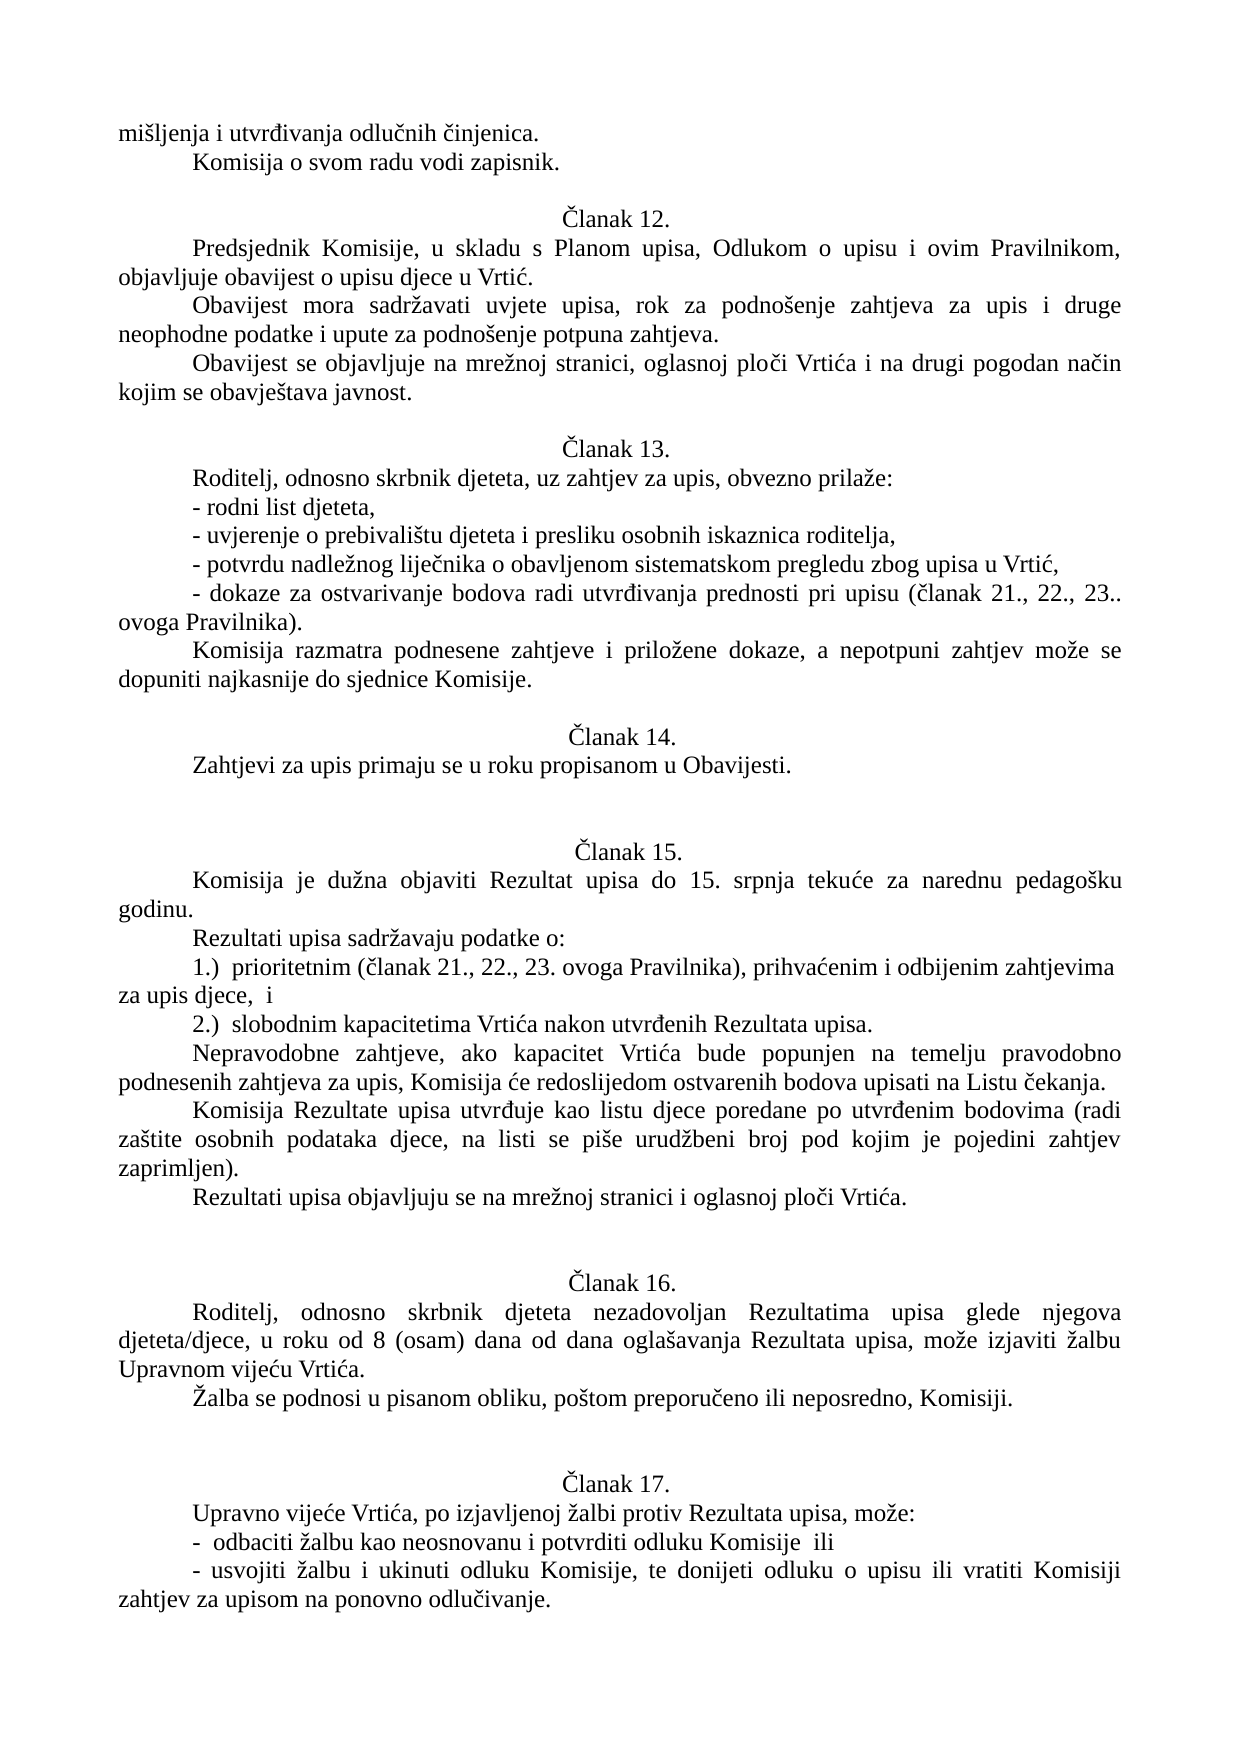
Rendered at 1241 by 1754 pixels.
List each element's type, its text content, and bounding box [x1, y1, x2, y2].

text Obavijest se objavljuje na mrežnoj stranici, oglasnoj ploči Vrtića i na drugi pogodan način kojim se obavještava javnost. [118, 348, 1122, 406]
text 1.) prioritetnim (članak 21., 22., 23. ovoga Pravilnika), prihvaćenim i odbijenim zahtjevima za upis djece, i [118, 952, 1122, 1009]
text Članak 15. [118, 837, 1122, 866]
text Žalba se podnosi u pisanom obliku, poštom preporučeno ili neposredno, Komisiji. [118, 1383, 1122, 1412]
text Komisija je dužna objaviti Rezultat upisa do 15. srpnja tekuće za narednu pedagošku godinu. [118, 866, 1122, 923]
text Rezultati upisa sadržavaju podatke o: [118, 923, 1122, 952]
text - usvojiti žalbu i ukinuti odluku Komisije, te donijeti odluku o upisu ili vratiti Komisiji zahtjev za upisom na ponovno odlučivanje. [118, 1556, 1122, 1613]
text Rezultati upisa objavljuju se na mrežnoj stranici i oglasnoj ploči Vrtića. [118, 1182, 1122, 1211]
text Komisija razmatra podnesene zahtjeve i priložene dokaze, a nepotpuni zahtjev može se dopuniti najkasnije do sjednice Komisije. [118, 636, 1122, 693]
text Roditelj, odnosno skrbnik djeteta nezadovoljan Rezultatima upisa glede njegova djeteta/djece, u roku od 8 (osam) dana od dana oglašavanja Rezultata upisa, može izjaviti žalbu Upravnom vijeću Vrtića. [118, 1297, 1122, 1383]
text Obavijest mora sadržavati uvjete upisa, rok za podnošenje zahtjeva za upis i druge neophodne podatke i upute za podnošenje potpuna zahtjeva. [118, 291, 1122, 348]
text Zahtjevi za upis primaju se u roku propisanom u Obavijesti. [118, 751, 1122, 779]
text Komisija o svom radu vodi zapisnik. [118, 147, 1122, 176]
text - uvjerenje o prebivalištu djeteta i presliku osobnih iskaznica roditelja, [118, 521, 1122, 549]
text Članak 12. [118, 204, 1122, 233]
text Predsjednik Komisije, u skladu s Planom upisa, Odlukom o upisu i ovim Pravilnikom, objavljuje obavijest o upisu djece u Vrtić. [118, 233, 1122, 291]
text - rodni list djeteta, [118, 492, 1122, 521]
text Članak 14. [118, 722, 1122, 751]
text mišljenja i utvrđivanja odlučnih činjenica. [118, 118, 1122, 147]
text Članak 16. [118, 1268, 1122, 1297]
text Upravno vijeće Vrtića, po izjavljenoj žalbi protiv Rezultata upisa, može: [118, 1498, 1122, 1527]
text - odbaciti žalbu kao neosnovanu i potvrditi odluku Komisije ili [118, 1527, 1122, 1556]
text - dokaze za ostvarivanje bodova radi utvrđivanja prednosti pri upisu (članak 21., 22., 23.. ovoga Pravilnika). [118, 578, 1122, 636]
text Članak 13. [118, 434, 1122, 463]
text Članak 17. [118, 1469, 1122, 1498]
text Komisija Rezultate upisa utvrđuje kao listu djece poredane po utvrđenim bodovima (radi zaštite osobnih podataka djece, na listi se piše urudžbeni broj pod kojim je pojedini zahtjev zaprimljen). [118, 1096, 1122, 1182]
text - potvrdu nadležnog liječnika o obavljenom sistematskom pregledu zbog upisa u Vrtić, [118, 549, 1122, 578]
text Nepravodobne zahtjeve, ako kapacitet Vrtića bude popunjen na temelju pravodobno podnesenih zahtjeva za upis, Komisija će redoslijedom ostvarenih bodova upisati na Listu čekanja. [118, 1038, 1122, 1096]
text 2.) slobodnim kapacitetima Vrtića nakon utvrđenih Rezultata upisa. [118, 1009, 1122, 1038]
text Roditelj, odnosno skrbnik djeteta, uz zahtjev za upis, obvezno prilaže: [118, 463, 1122, 492]
